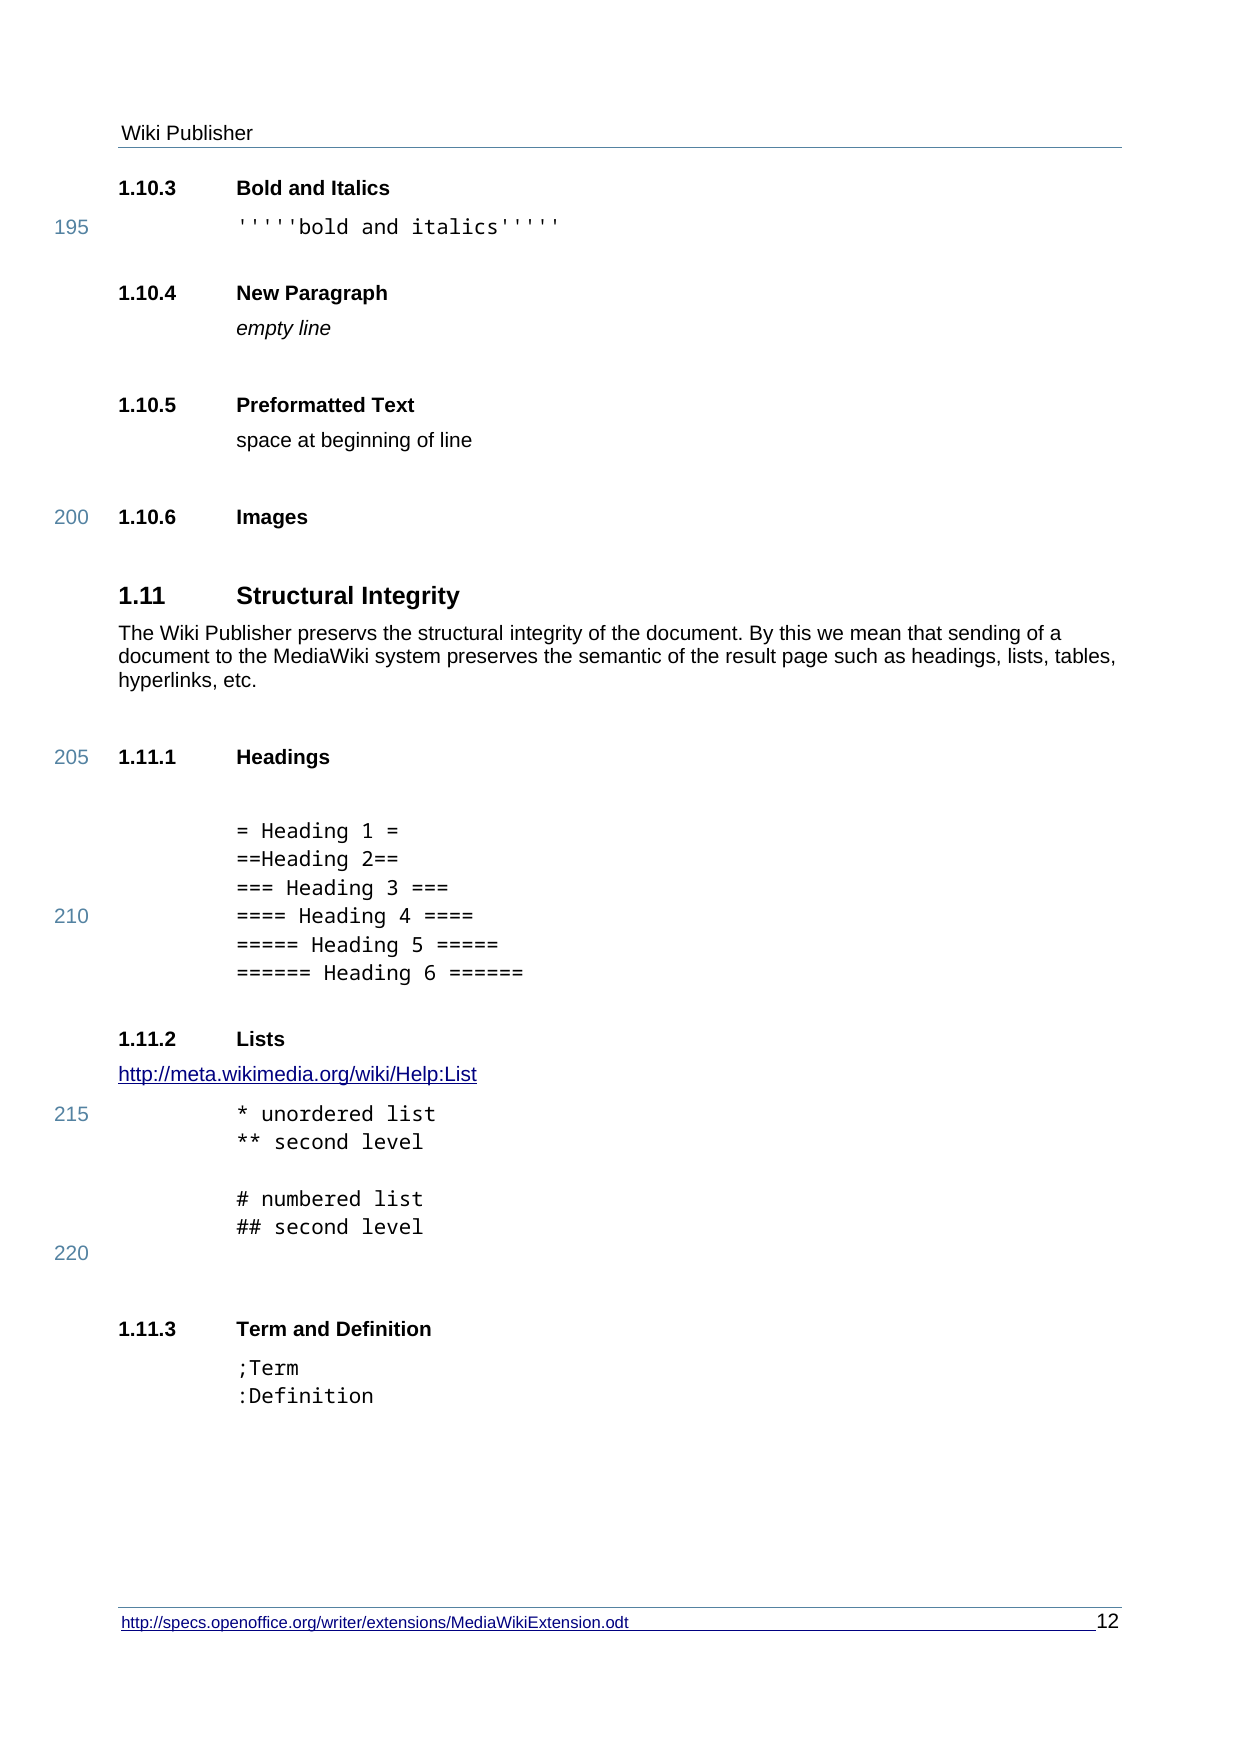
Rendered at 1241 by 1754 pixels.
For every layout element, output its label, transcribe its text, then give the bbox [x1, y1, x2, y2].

text '''''bold and italics''''' [118, 212, 1122, 240]
text === Heading 3 === [118, 873, 1122, 901]
subtitle Lists [118, 1028, 1122, 1051]
subtitle Headings [118, 745, 1122, 768]
text ** second level [118, 1127, 1122, 1156]
subtitle Structural Integrity [118, 582, 1122, 610]
text ==Heading 2== [118, 844, 1122, 873]
text ## second level [118, 1212, 1122, 1241]
text The Wiki Publisher preservs the structural integrity of the document. By this we mean that sending of a document to the MediaWiki system preserves the semantic of the result page such as headings, lists, tables, hyperlinks, etc. [118, 622, 1122, 691]
text ==== Heading 4 ==== [118, 901, 1122, 930]
text = Heading 1 = [118, 816, 1122, 844]
text space at beginning of line [118, 429, 1122, 452]
subtitle Bold and Italics [118, 177, 1122, 200]
text ;Term [118, 1353, 1122, 1381]
text * unordered list [118, 1099, 1122, 1127]
text ===== Heading 5 ===== [118, 930, 1122, 958]
text http://meta.wikimedia.org/wiki/Help:List [118, 1063, 1122, 1086]
text ====== Heading 6 ====== [118, 958, 1122, 987]
subtitle Term and Definition [118, 1318, 1122, 1341]
subtitle New Paragraph [118, 282, 1122, 305]
text :Definition [118, 1381, 1122, 1410]
subtitle Images [118, 506, 1122, 529]
subtitle Preformatted Text [118, 394, 1122, 417]
text empty line [118, 317, 1122, 340]
text # numbered list [118, 1184, 1122, 1212]
